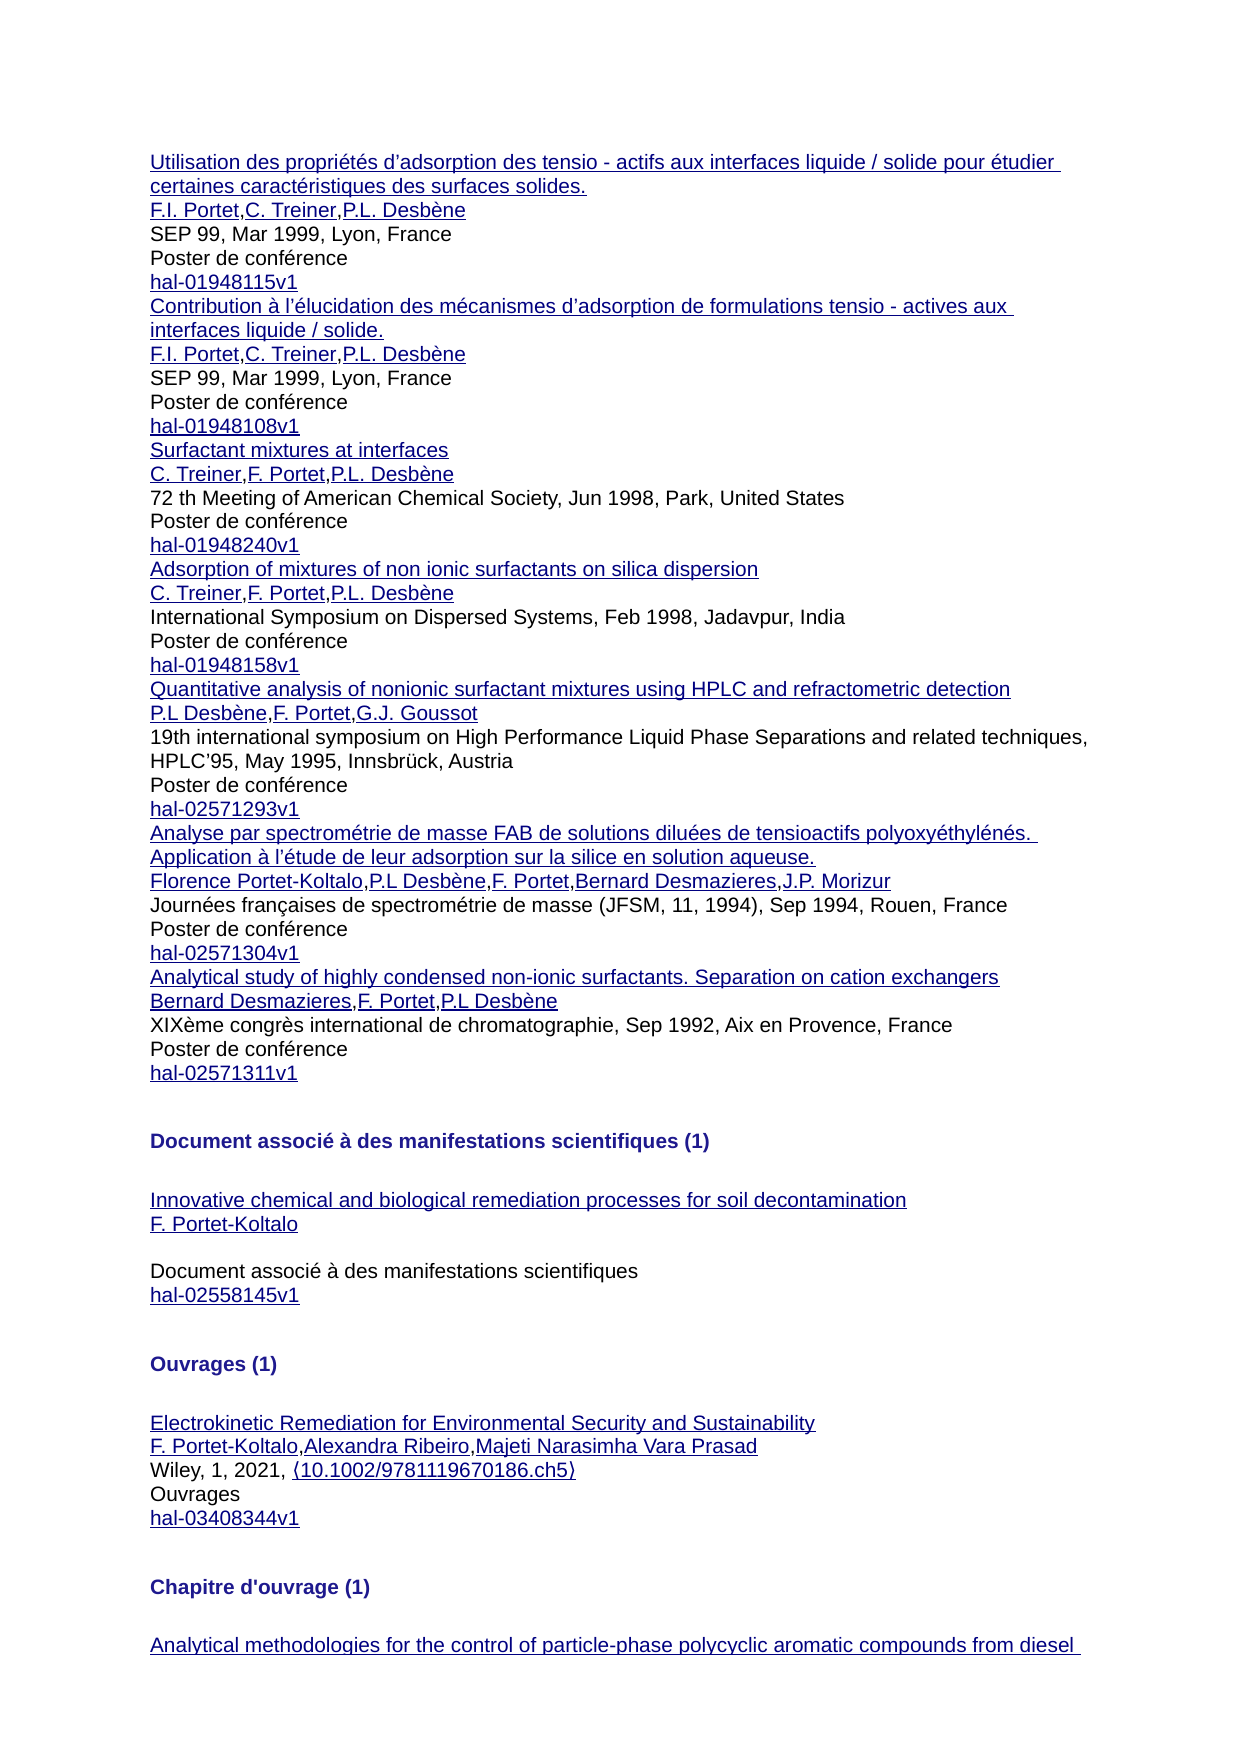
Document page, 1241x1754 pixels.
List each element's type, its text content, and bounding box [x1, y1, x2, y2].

table_cell Adsorption of mixtures of non ionic surfactants on silica dispersion C. Treiner,F. Portet,P.L. Desbène International Symposium on Dispersed Systems, Feb 1998, Jadavpur, India Poster de conférence hal-01948158v1 [150, 557, 1090, 677]
table_header Electrokinetic Remediation for Environmental Security and Sustainability F. Portet-Koltalo,Alexandra Ribeiro,Majeti Narasimha Vara Prasad Wiley, 1, 2021, ⟨10.1002/9781119670186.ch5⟩ Ouvrages hal-03408344v1 [150, 1410, 1090, 1530]
table_header Innovative chemical and biological remediation processes for soil decontamination F. Portet-Koltalo Document associé à des manifestations scientifiques hal-02558145v1 [150, 1188, 1090, 1307]
table_cell Contribution à l’élucidation des mécanismes d’adsorption de formulations tensio - actives aux interfaces liquide / solide. F.I. Portet,C. Treiner,P.L. Desbène SEP 99, Mar 1999, Lyon, France Poster de conférence hal-01948108v1 [150, 294, 1090, 437]
subtitle Ouvrages (1) [150, 1352, 1090, 1376]
table_cell Utilisation des propriétés d’adsorption des tensio - actifs aux interfaces liquide / solide pour étudier certaines caractéristiques des surfaces solides. F.I. Portet,C. Treiner,P.L. Desbène SEP 99, Mar 1999, Lyon, France Poster de conférence hal-01948115v1 [150, 150, 1090, 294]
table_cell Analyse par spectrométrie de masse FAB de solutions diluées de tensioactifs polyoxyéthylénés. Application à l’étude de leur adsorption sur la silice en solution aqueuse. Florence Portet-Koltalo,P.L Desbène,F. Portet,Bernard Desmazieres,J.P. Morizur Journées françaises de spectrométrie de masse (JFSM, 11, 1994), Sep 1994, Rouen, France Poster de conférence hal-02571304v1 [150, 821, 1090, 964]
table_cell Surfactant mixtures at interfaces C. Treiner,F. Portet,P.L. Desbène 72 th Meeting of American Chemical Society, Jun 1998, Park, United States Poster de conférence hal-01948240v1 [150, 438, 1090, 557]
table_cell Quantitative analysis of nonionic surfactant mixtures using HPLC and refractometric detection P.L Desbène,F. Portet,G.J. Goussot 19th international symposium on High Performance Liquid Phase Separations and related techniques, HPLC’95, May 1995, Innsbrück, Austria Poster de conférence hal-02571293v1 [150, 677, 1090, 821]
subtitle Document associé à des manifestations scientifiques (1) [150, 1129, 1090, 1153]
table_cell Analytical study of highly condensed non-ionic surfactants. Separation on cation exchangers Bernard Desmazieres,F. Portet,P.L Desbène XIXème congrès international de chromatographie, Sep 1992, Aix en Provence, France Poster de conférence hal-02571311v1 [150, 965, 1090, 1084]
table_header Analytical methodologies for the control of particle-phase polycyclic aromatic compounds from diesel [150, 1633, 1090, 1655]
subtitle Chapitre d'ouvrage (1) [150, 1575, 1090, 1599]
